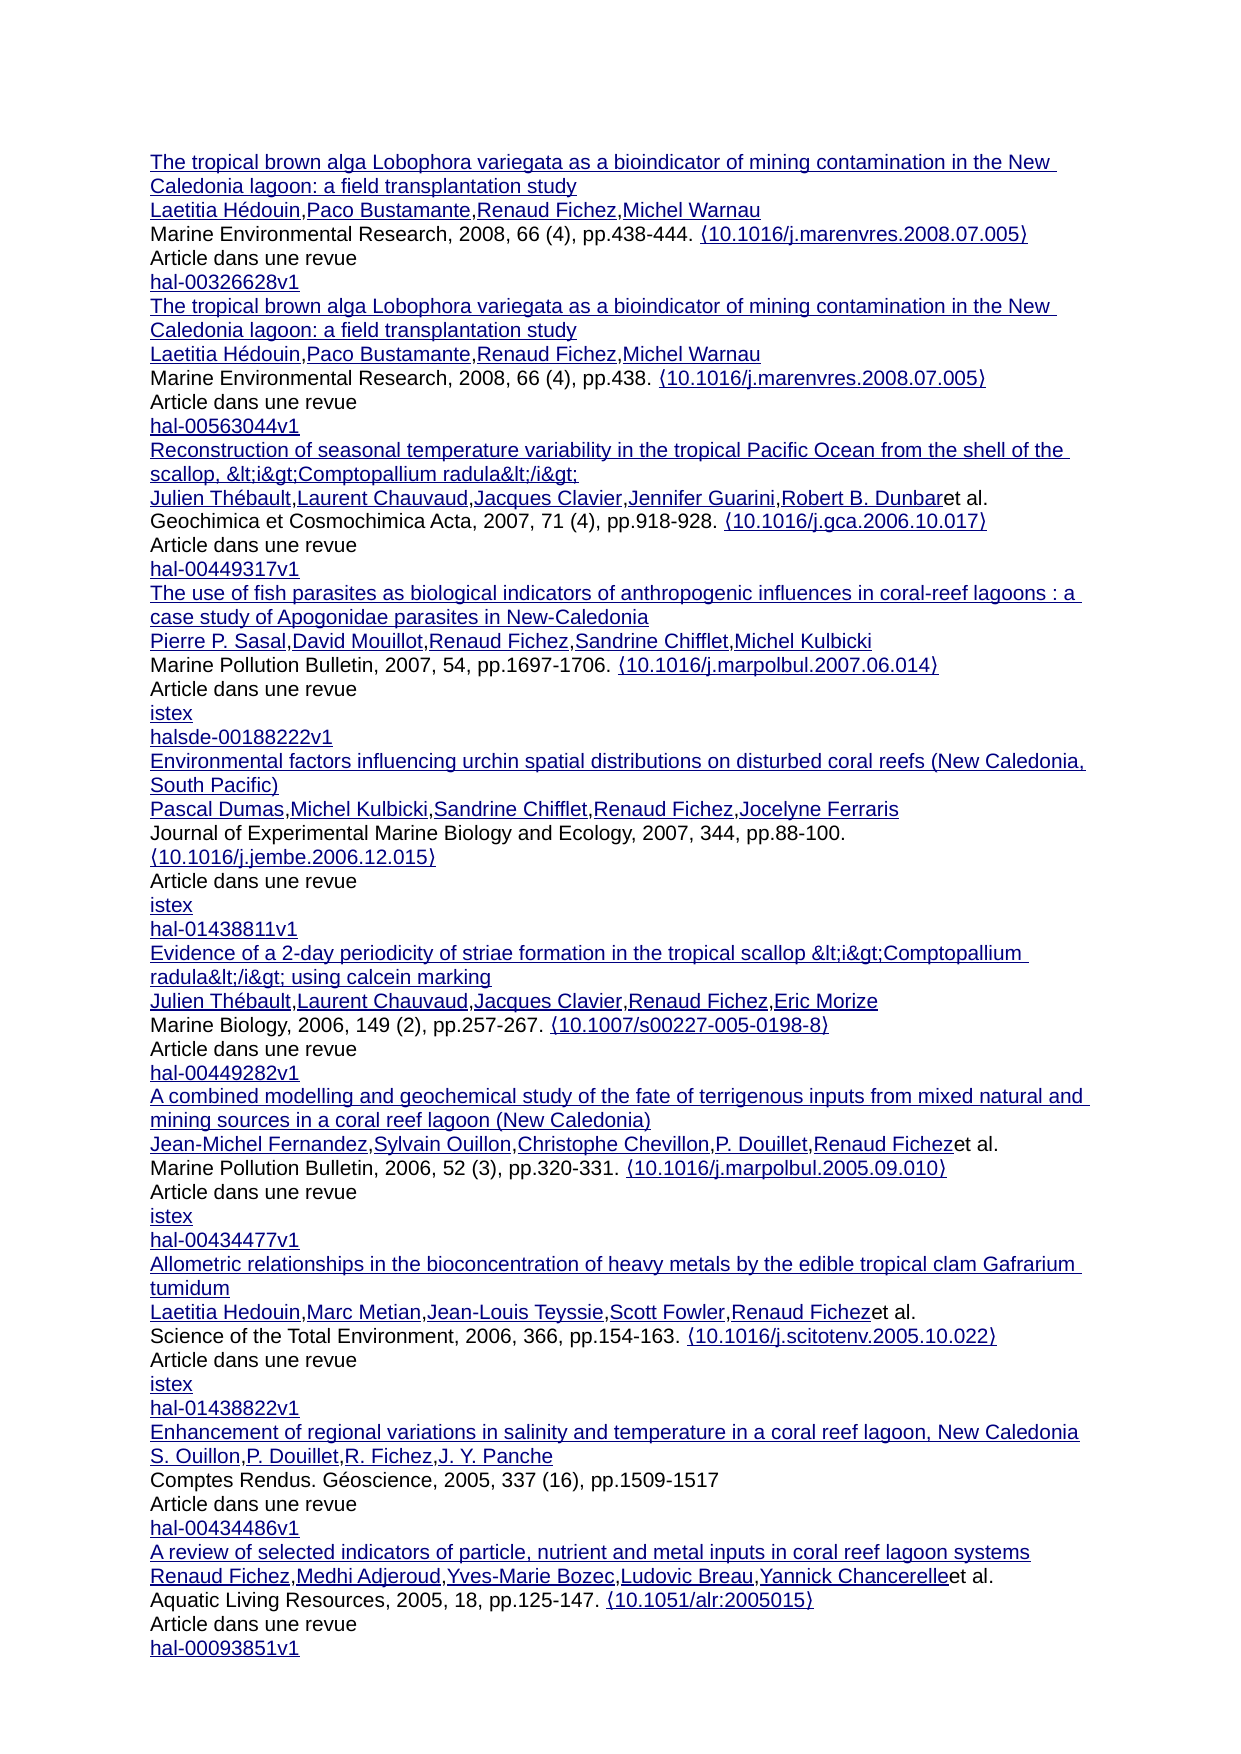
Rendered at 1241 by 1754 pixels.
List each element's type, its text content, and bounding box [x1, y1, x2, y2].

table_cell Evidence of a 2-day periodicity of striae formation in the tropical scallop &lt;i&gt;Comptopallium radula&lt;/i&gt; using calcein marking Julien Thébault,Laurent Chauvaud,Jacques Clavier,Renaud Fichez,Eric Morize Marine Biology, 2006, 149 (2), pp.257-267. ⟨10.1007/s00227-005-0198-8⟩ Article dans une revue hal-00449282v1 [150, 941, 1090, 1084]
table_cell The use of fish parasites as biological indicators of anthropogenic influences in coral-reef lagoons : a case study of Apogonidae parasites in New-Caledonia Pierre P. Sasal,David Mouillot,Renaud Fichez,Sandrine Chifflet,Michel Kulbicki Marine Pollution Bulletin, 2007, 54, pp.1697-1706. ⟨10.1016/j.marpolbul.2007.06.014⟩ Article dans une revue istex halsde-00188222v1 [150, 581, 1090, 749]
table_cell The tropical brown alga Lobophora variegata as a bioindicator of mining contamination in the New Caledonia lagoon: a field transplantation study Laetitia Hédouin,Paco Bustamante,Renaud Fichez,Michel Warnau Marine Environmental Research, 2008, 66 (4), pp.438-444. ⟨10.1016/j.marenvres.2008.07.005⟩ Article dans une revue hal-00326628v1 [150, 150, 1090, 294]
table_cell Environmental factors influencing urchin spatial distributions on disturbed coral reefs (New Caledonia, South Pacific) Pascal Dumas,Michel Kulbicki,Sandrine Chifflet,Renaud Fichez,Jocelyne Ferraris Journal of Experimental Marine Biology and Ecology, 2007, 344, pp.88-100. ⟨10.1016/j.jembe.2006.12.015⟩ Article dans une revue istex hal-01438811v1 [150, 749, 1090, 941]
table_cell A combined modelling and geochemical study of the fate of terrigenous inputs from mixed natural and [150, 1084, 1090, 1105]
table_cell Reconstruction of seasonal temperature variability in the tropical Pacific Ocean from the shell of the scallop, &lt;i&gt;Comptopallium radula&lt;/i&gt; Julien Thébault,Laurent Chauvaud,Jacques Clavier,Jennifer Guarini,Robert B. Dunbaret al. Geochimica et Cosmochimica Acta, 2007, 71 (4), pp.918-928. ⟨10.1016/j.gca.2006.10.017⟩ Article dans une revue hal-00449317v1 [150, 438, 1090, 581]
table_cell mining sources in a coral reef lagoon (New Caledonia) Jean-Michel Fernandez,Sylvain Ouillon,Christophe Chevillon,P. Douillet,Renaud Fichezet al. Marine Pollution Bulletin, 2006, 52 (3), pp.320-331. ⟨10.1016/j.marpolbul.2005.09.010⟩ Article dans une revue istex hal-00434477v1 [150, 1106, 1090, 1252]
table_cell The tropical brown alga Lobophora variegata as a bioindicator of mining contamination in the New Caledonia lagoon: a field transplantation study Laetitia Hédouin,Paco Bustamante,Renaud Fichez,Michel Warnau Marine Environmental Research, 2008, 66 (4), pp.438. ⟨10.1016/j.marenvres.2008.07.005⟩ Article dans une revue hal-00563044v1 [150, 294, 1090, 437]
table_cell A review of selected indicators of particle, nutrient and metal inputs in coral reef lagoon systems Renaud Fichez,Medhi Adjeroud,Yves-Marie Bozec,Ludovic Breau,Yannick Chancerelleet al. Aquatic Living Resources, 2005, 18, pp.125-147. ⟨10.1051/alr:2005015⟩ Article dans une revue hal-00093851v1 [150, 1540, 1090, 1659]
table_cell Enhancement of regional variations in salinity and temperature in a coral reef lagoon, New Caledonia S. Ouillon,P. Douillet,R. Fichez,J. Y. Panche Comptes Rendus. Géoscience, 2005, 337 (16), pp.1509-1517 Article dans une revue hal-00434486v1 [150, 1420, 1090, 1539]
table_cell Allometric relationships in the bioconcentration of heavy metals by the edible tropical clam Gafrarium tumidum Laetitia Hedouin,Marc Metian,Jean-Louis Teyssie,Scott Fowler,Renaud Fichezet al. Science of the Total Environment, 2006, 366, pp.154-163. ⟨10.1016/j.scitotenv.2005.10.022⟩ Article dans une revue istex hal-01438822v1 [150, 1252, 1090, 1420]
